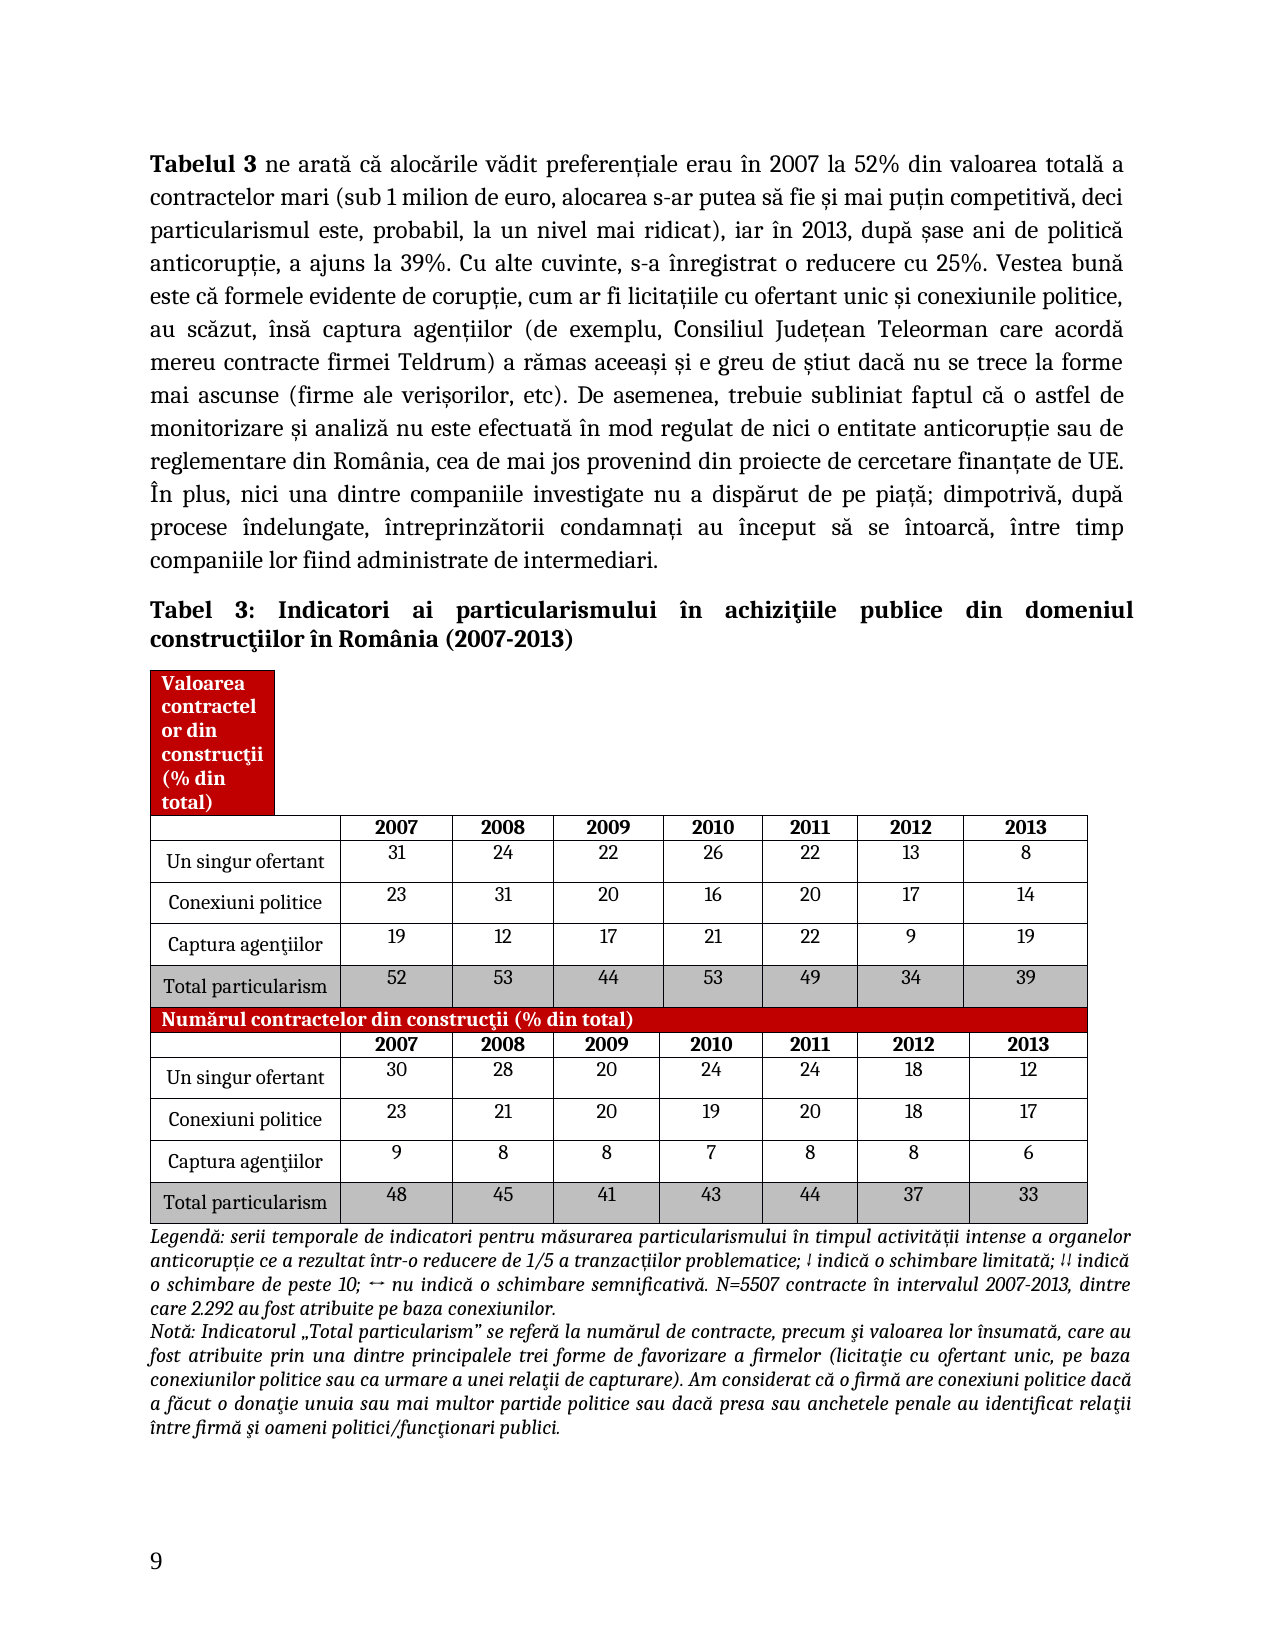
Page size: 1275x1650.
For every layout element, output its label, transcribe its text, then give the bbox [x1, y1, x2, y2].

table_cell 24 [453, 841, 553, 882]
table_cell Captura agenţiilor [151, 1141, 340, 1182]
table_cell 37 [858, 1183, 969, 1223]
table_cell 16 [664, 883, 762, 923]
table_cell 20 [763, 1099, 857, 1140]
table_cell 18 [858, 1099, 969, 1140]
table_cell 6 [970, 1141, 1087, 1182]
table_cell 9 [341, 1141, 452, 1182]
table_cell Numărul contractelor din construcţii (% din total) [151, 1008, 1087, 1032]
table_cell 23 [341, 883, 452, 923]
table_cell 2009 [554, 1033, 659, 1057]
table_cell 7 [660, 1141, 762, 1182]
table_header Valoarea contractelor din construcţii (% din total) [151, 671, 274, 815]
table_cell 2010 [660, 1033, 762, 1057]
table_cell 22 [554, 841, 663, 882]
table_cell [151, 1033, 340, 1057]
table_cell 9 [858, 924, 963, 965]
table_cell 39 [964, 966, 1087, 1007]
table_cell 14 [964, 883, 1087, 923]
table_cell 8 [763, 1141, 857, 1182]
table_cell 28 [453, 1058, 553, 1098]
table_cell 20 [554, 883, 663, 923]
table_cell [151, 816, 340, 840]
table_cell 44 [554, 966, 663, 1007]
table_cell 24 [660, 1058, 762, 1098]
table_cell 26 [664, 841, 762, 882]
table_cell 2012 [858, 816, 963, 840]
table_cell 2007 [341, 1033, 452, 1057]
table_cell 8 [554, 1141, 659, 1182]
table_cell 2007 [341, 816, 452, 840]
table_cell 43 [660, 1183, 762, 1223]
table_cell 20 [554, 1099, 659, 1140]
table_cell 19 [660, 1099, 762, 1140]
table_cell 21 [453, 1099, 553, 1140]
table_cell 2008 [453, 816, 553, 840]
table_cell 8 [858, 1141, 969, 1182]
table_cell 48 [341, 1183, 452, 1223]
table_cell 21 [664, 924, 762, 965]
table_cell 31 [341, 841, 452, 882]
table_cell 8 [453, 1141, 553, 1182]
table_cell 17 [554, 924, 663, 965]
table_cell 20 [554, 1058, 659, 1098]
table_cell 12 [453, 924, 553, 965]
table_cell 45 [453, 1183, 553, 1223]
table_cell Total particularism [151, 1183, 340, 1223]
table_cell 34 [858, 966, 963, 1007]
table_cell Total particularism [151, 966, 340, 1007]
table_cell Conexiuni politice [151, 1099, 340, 1140]
table_cell 53 [664, 966, 762, 1007]
table_cell 33 [970, 1183, 1087, 1223]
table_cell 53 [453, 966, 553, 1007]
table_cell 2010 [664, 816, 762, 840]
text Legendă: serii temporale de indicatori pentru măsurarea particularismului în timpul activității intense a organelor anticorupție ce a rezultat într-o reducere de 1/5 a tranzacțiilor problematice; ↓ indică o schimbare limitată; ↓↓ indică o schimbare de peste 10; ↔ nu indică o schimbare semnificativă. N=5507 contracte în intervalul 2007-2013, dintre care 2.292 au fost atribuite pe baza conexiunilor. [150, 1224, 1134, 1320]
table_cell Un singur ofertant [151, 1058, 340, 1098]
table_cell 18 [858, 1058, 969, 1098]
table_cell 2011 [763, 1033, 857, 1057]
table_cell 2013 [970, 1033, 1087, 1057]
table_cell 30 [341, 1058, 452, 1098]
table_cell 2009 [554, 816, 663, 840]
table_cell 13 [858, 841, 963, 882]
table_cell 12 [970, 1058, 1087, 1098]
table_cell 17 [970, 1099, 1087, 1140]
table_cell Conexiuni politice [151, 883, 340, 923]
table_cell 2013 [964, 816, 1087, 840]
table_cell 31 [453, 883, 553, 923]
table_cell 2008 [453, 1033, 553, 1057]
table_cell Captura agenţiilor [151, 924, 340, 965]
table_cell Un singur ofertant [151, 841, 340, 882]
table_cell 24 [763, 1058, 857, 1098]
table_cell 49 [763, 966, 857, 1007]
text Tabelul 3 ne arată că alocările vădit preferențiale erau în 2007 la 52% din valoarea totală a contractelor mari (sub 1 milion de euro, alocarea s-ar putea să fie și mai puțin competitivă, deci particularismul este, probabil, la un nivel mai ridicat), iar în 2013, după șase ani de politică anticorupție, a ajuns la 39%. Cu alte cuvinte, s-a înregistrat o reducere cu 25%. Vestea bună este că formele evidente de corupție, cum ar fi licitațiile cu ofertant unic și conexiunile politice, au scăzut, însă captura agențiilor (de exemplu, Consiliul Județean Teleorman care acordă mereu contracte firmei Teldrum) a rămas aceeași și e greu de știut dacă nu se trece la forme mai ascunse (firme ale verișorilor, etc). De asemenea, trebuie subliniat faptul că o astfel de monitorizare și analiză nu este efectuată în mod regulat de nici o entitate anticorupție sau de reglementare din România, cea de mai jos provenind din proiecte de cercetare finanțate de UE. În plus, nici una dintre companiile investigate nu a dispărut de pe piață; dimpotrivă, după procese îndelungate, întreprinzătorii condamnați au început să se întoarcă, între timp companiile lor fiind administrate de intermediari. [150, 150, 1125, 575]
table_cell 44 [763, 1183, 857, 1223]
table_cell 19 [964, 924, 1087, 965]
text Notă: Indicatorul „Total particularism” se referă la numărul de contracte, precum şi valoarea lor însumată, care au fost atribuite prin una dintre principalele trei forme de favorizare a firmelor (licitaţie cu ofertant unic, pe baza conexiunilor politice sau ca urmare a unei relaţii de capturare). Am considerat că o firmă are conexiuni politice dacă a făcut o donaţie unuia sau mai multor partide politice sau dacă presa sau anchetele penale au identificat relaţii între firmă şi oameni politici/funcţionari publici. [150, 1320, 1134, 1440]
table_cell 23 [341, 1099, 452, 1140]
table_cell 20 [763, 883, 857, 923]
text Tabel 3: Indicatori ai particularismului în achiziţiile publice din domeniul construcţiilor în România (2007-2013) [150, 596, 1134, 653]
table_cell 22 [763, 841, 857, 882]
table_cell 19 [341, 924, 452, 965]
table_cell 8 [964, 841, 1087, 882]
table_cell 22 [763, 924, 857, 965]
table_cell 41 [554, 1183, 659, 1223]
table_cell 52 [341, 966, 452, 1007]
table_cell 17 [858, 883, 963, 923]
table_cell 2012 [858, 1033, 969, 1057]
table_cell 2011 [763, 816, 857, 840]
